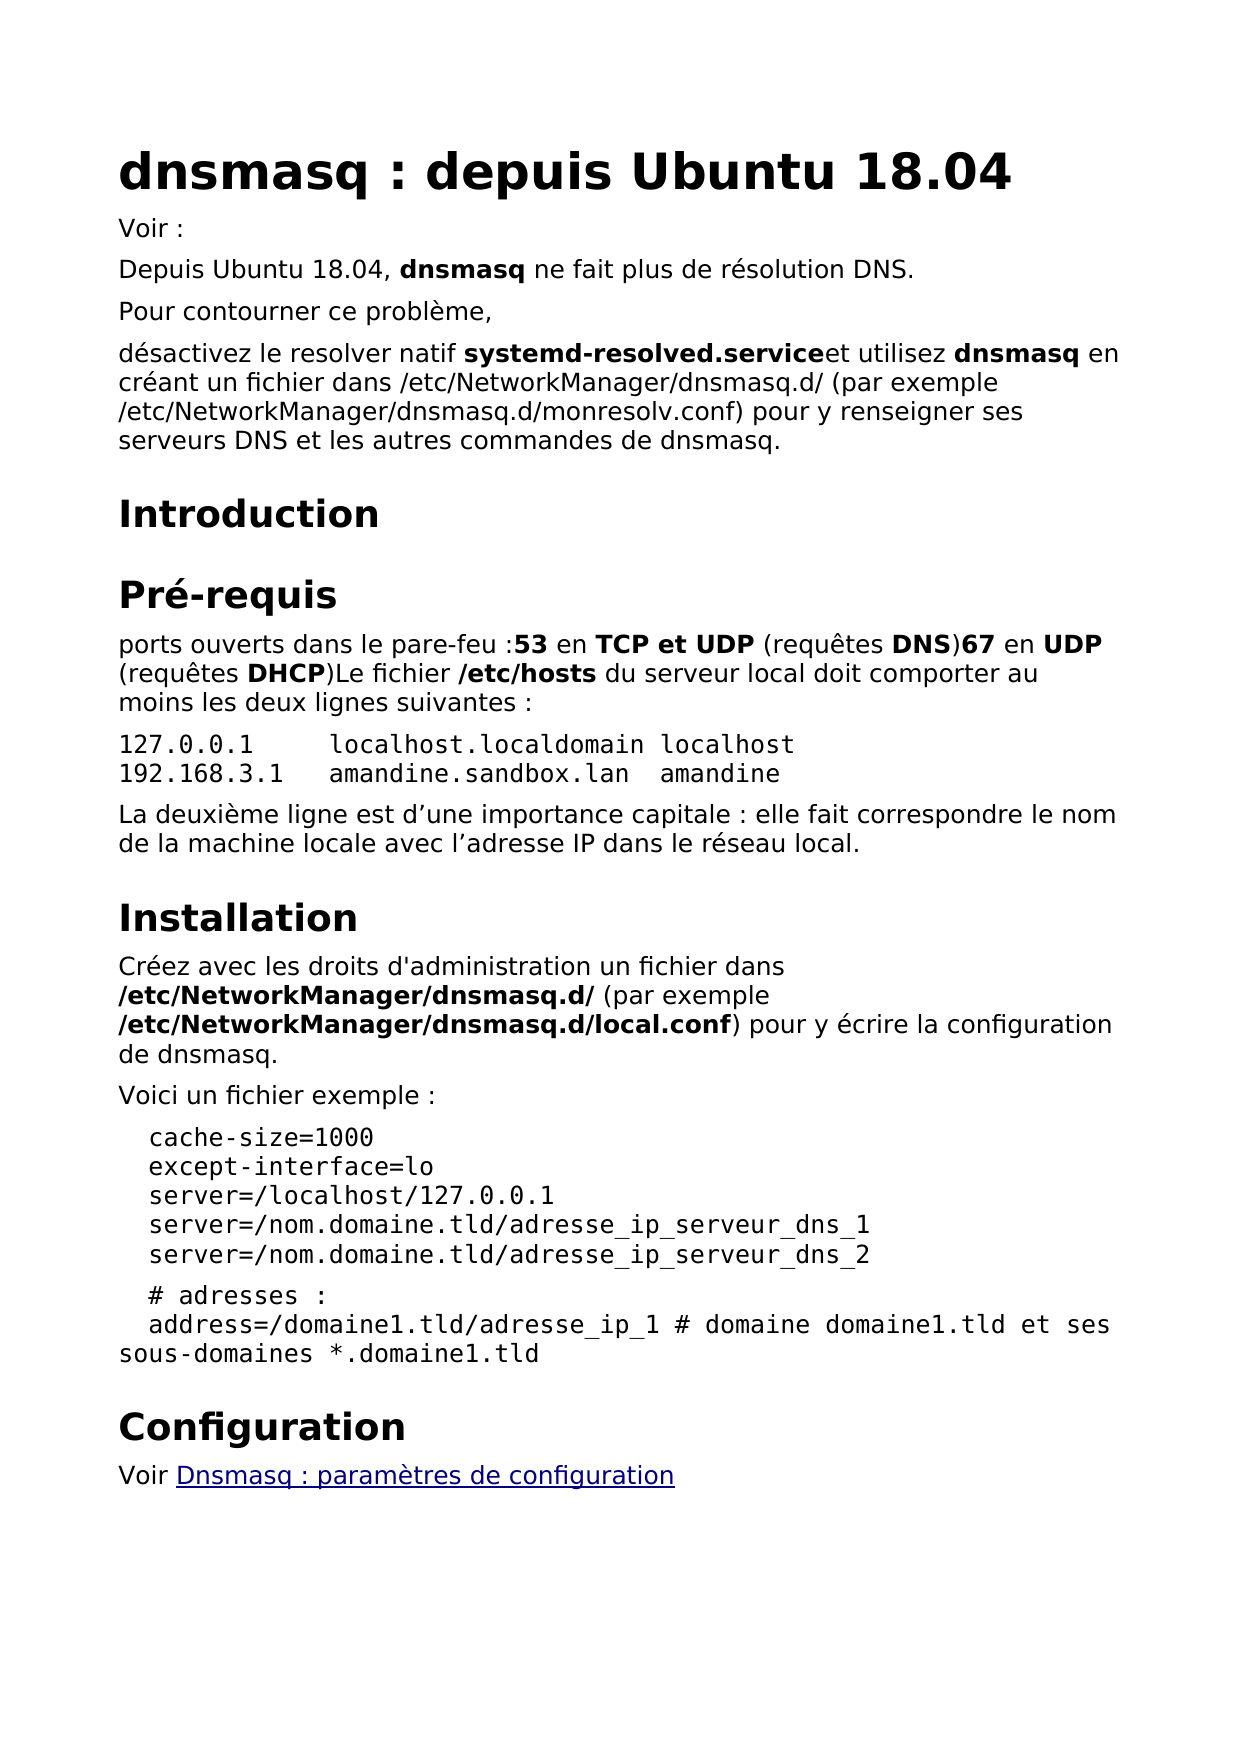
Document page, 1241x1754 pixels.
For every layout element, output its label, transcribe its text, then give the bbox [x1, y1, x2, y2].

text Depuis Ubuntu 18.04, dnsmasq ne fait plus de résolution DNS. [118, 256, 1122, 285]
text Voici un fichier exemple : [118, 1082, 1122, 1111]
subtitle dnsmasq : depuis Ubuntu 18.04 [118, 143, 1122, 201]
text Voir Dnsmasq : paramètres de configuration [118, 1461, 1122, 1490]
subtitle Pré-requis [118, 574, 1122, 618]
text Créez avec les droits d'administration un fichier dans /etc/NetworkManager/dnsmasq.d/ (par exemple /etc/NetworkManager/dnsmasq.d/local.conf) pour y écrire la configuration de dnsmasq. [118, 952, 1122, 1069]
text # adresses : address=/domaine1.tld/adresse_ip_1 # domaine domaine1.tld et ses sous-domaines *.domaine1.tld [118, 1281, 1122, 1368]
subtitle Installation [118, 896, 1122, 940]
text cache-size=1000 except-interface=lo server=/localhost/127.0.0.1 server=/nom.domaine.tld/adresse_ip_serveur_dns_1 server=/nom.domaine.tld/adresse_ip_serveur_dns_2 [118, 1123, 1122, 1269]
text ports ouverts dans le pare-feu :53 en TCP et UDP (requêtes DNS)67 en UDP (requêtes DHCP)Le fichier /etc/hosts du serveur local doit comporter au moins les deux lignes suivantes : [118, 630, 1122, 718]
text désactivez le resolver natif systemd-resolved.serviceet utilisez dnsmasq en créant un fichier dans /etc/NetworkManager/dnsmasq.d/ (par exemple /etc/NetworkManager/dnsmasq.d/monresolv.conf) pour y renseigner ses serveurs DNS et les autres commandes de dnsmasq. [118, 339, 1122, 456]
text Pour contourner ce problème, [118, 297, 1122, 326]
text La deuxième ligne est d’une importance capitale : elle fait correspondre le nom de la machine locale avec l’adresse IP dans le réseau local. [118, 800, 1122, 859]
subtitle Introduction [118, 493, 1122, 537]
text 127.0.0.1 localhost.localdomain localhost 192.168.3.1 amandine.sandbox.lan amandine [118, 730, 1122, 789]
text Voir : [118, 214, 1122, 243]
subtitle Configuration [118, 1405, 1122, 1449]
